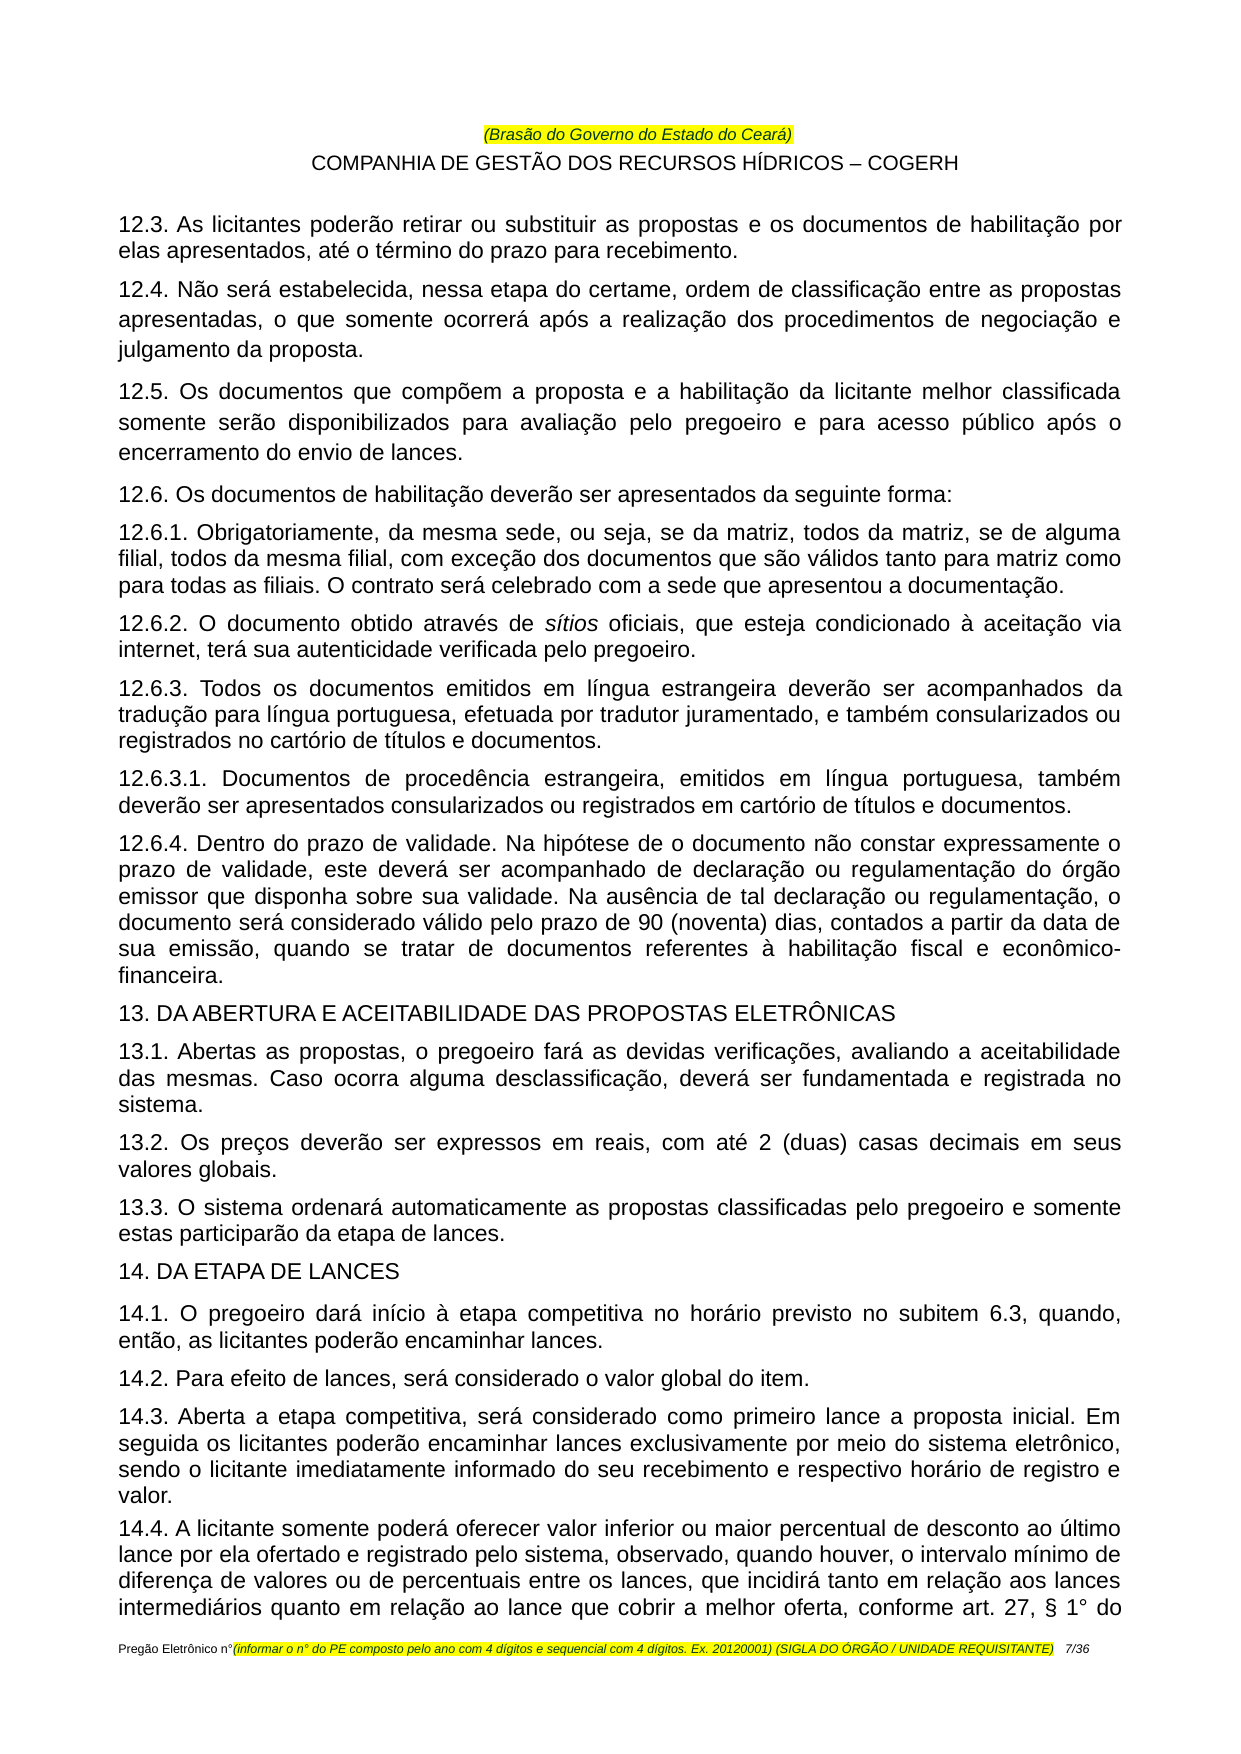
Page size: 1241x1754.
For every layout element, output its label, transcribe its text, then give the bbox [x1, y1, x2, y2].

text 12.6.2. O documento obtido através de sítios oficiais, que esteja condicionado à aceitação via internet, terá sua autenticidade verificada pelo pregoeiro. [118, 610, 1122, 663]
text 12.6.1. Obrigatoriamente, da mesma sede, ou seja, se da matriz, todos da matriz, se de alguma filial, todos da mesma filial, com exceção dos documentos que são válidos tanto para matriz como para todas as filiais. O contrato será celebrado com a sede que apresentou a documentação. [118, 519, 1122, 598]
text 14. DA ETAPA DE LANCES [118, 1258, 1122, 1285]
text 13.2. Os preços deverão ser expressos em reais, com até 2 (duas) casas decimais em seus valores globais. [118, 1129, 1122, 1182]
text 13.3. O sistema ordenará automaticamente as propostas classificadas pelo pregoeiro e somente estas participarão da etapa de lances. [118, 1194, 1122, 1246]
text 13.1. Abertas as propostas, o pregoeiro fará as devidas verificações, avaliando a aceitabilidade das mesmas. Caso ocorra alguma desclassificação, deverá ser fundamentada e registrada no sistema. [118, 1038, 1122, 1117]
list 12.5. Os documentos que compõem a proposta e a habilitação da licitante melhor classificada somente serão disponibilizados para avaliação pelo pregoeiro e para acesso público após o encerramento do envio de lances. [118, 378, 1122, 465]
text 12.6.4. Dentro do prazo de validade. Na hipótese de o documento não constar expressamente o prazo de validade, este deverá ser acompanhado de declaração ou regulamentação do órgão emissor que disponha sobre sua validade. Na ausência de tal declaração ou regulamentação, o documento será considerado válido pelo prazo de 90 (noventa) dias, contados a partir da data de sua emissão, quando se tratar de documentos referentes à habilitação fiscal e econômico-financeira. [118, 830, 1122, 988]
text 12.6. Os documentos de habilitação deverão ser apresentados da seguinte forma: [118, 481, 1122, 507]
text 14.1. O pregoeiro dará início à etapa competitiva no horário previsto no subitem 6.3, quando, então, as licitantes poderão encaminhar lances. [118, 1300, 1122, 1353]
list 12.4. Não será estabelecida, nessa etapa do certame, ordem de classificação entre as propostas apresentadas, o que somente ocorrerá após a realização dos procedimentos de negociação e julgamento da proposta. [118, 276, 1122, 362]
text 12.6.3.1. Documentos de procedência estrangeira, emitidos em língua portuguesa, também deverão ser apresentados consularizados ou registrados em cartório de títulos e documentos. [118, 765, 1122, 818]
text 14.3. Aberta a etapa competitiva, será considerado como primeiro lance a proposta inicial. Em seguida os licitantes poderão encaminhar lances exclusivamente por meio do sistema eletrônico, sendo o licitante imediatamente informado do seu recebimento e respectivo horário de registro e valor. [118, 1403, 1122, 1509]
text 12.3. As licitantes poderão retirar ou substituir as propostas e os documentos de habilitação por elas apresentados, até o término do prazo para recebimento. [118, 211, 1122, 264]
text 14.2. Para efeito de lances, será considerado o valor global do item. [118, 1365, 1122, 1391]
text 12.6.3. Todos os documentos emitidos em língua estrangeira deverão ser acompanhados da tradução para língua portuguesa, efetuada por tradutor juramentado, e também consularizados ou registrados no cartório de títulos e documentos. [118, 674, 1122, 753]
text 14.4. A licitante somente poderá oferecer valor inferior ou maior percentual de desconto ao último lance por ela ofertado e registrado pelo sistema, observado, quando houver, o intervalo mínimo de diferença de valores ou de percentuais entre os lances, que incidirá tanto em relação aos lances intermediários quanto em relação ao lance que cobrir a melhor oferta, conforme art. 27, § 1° do [118, 1514, 1122, 1620]
text 13. DA ABERTURA E ACEITABILIDADE DAS PROPOSTAS ELETRÔNICAS [118, 1000, 1122, 1026]
